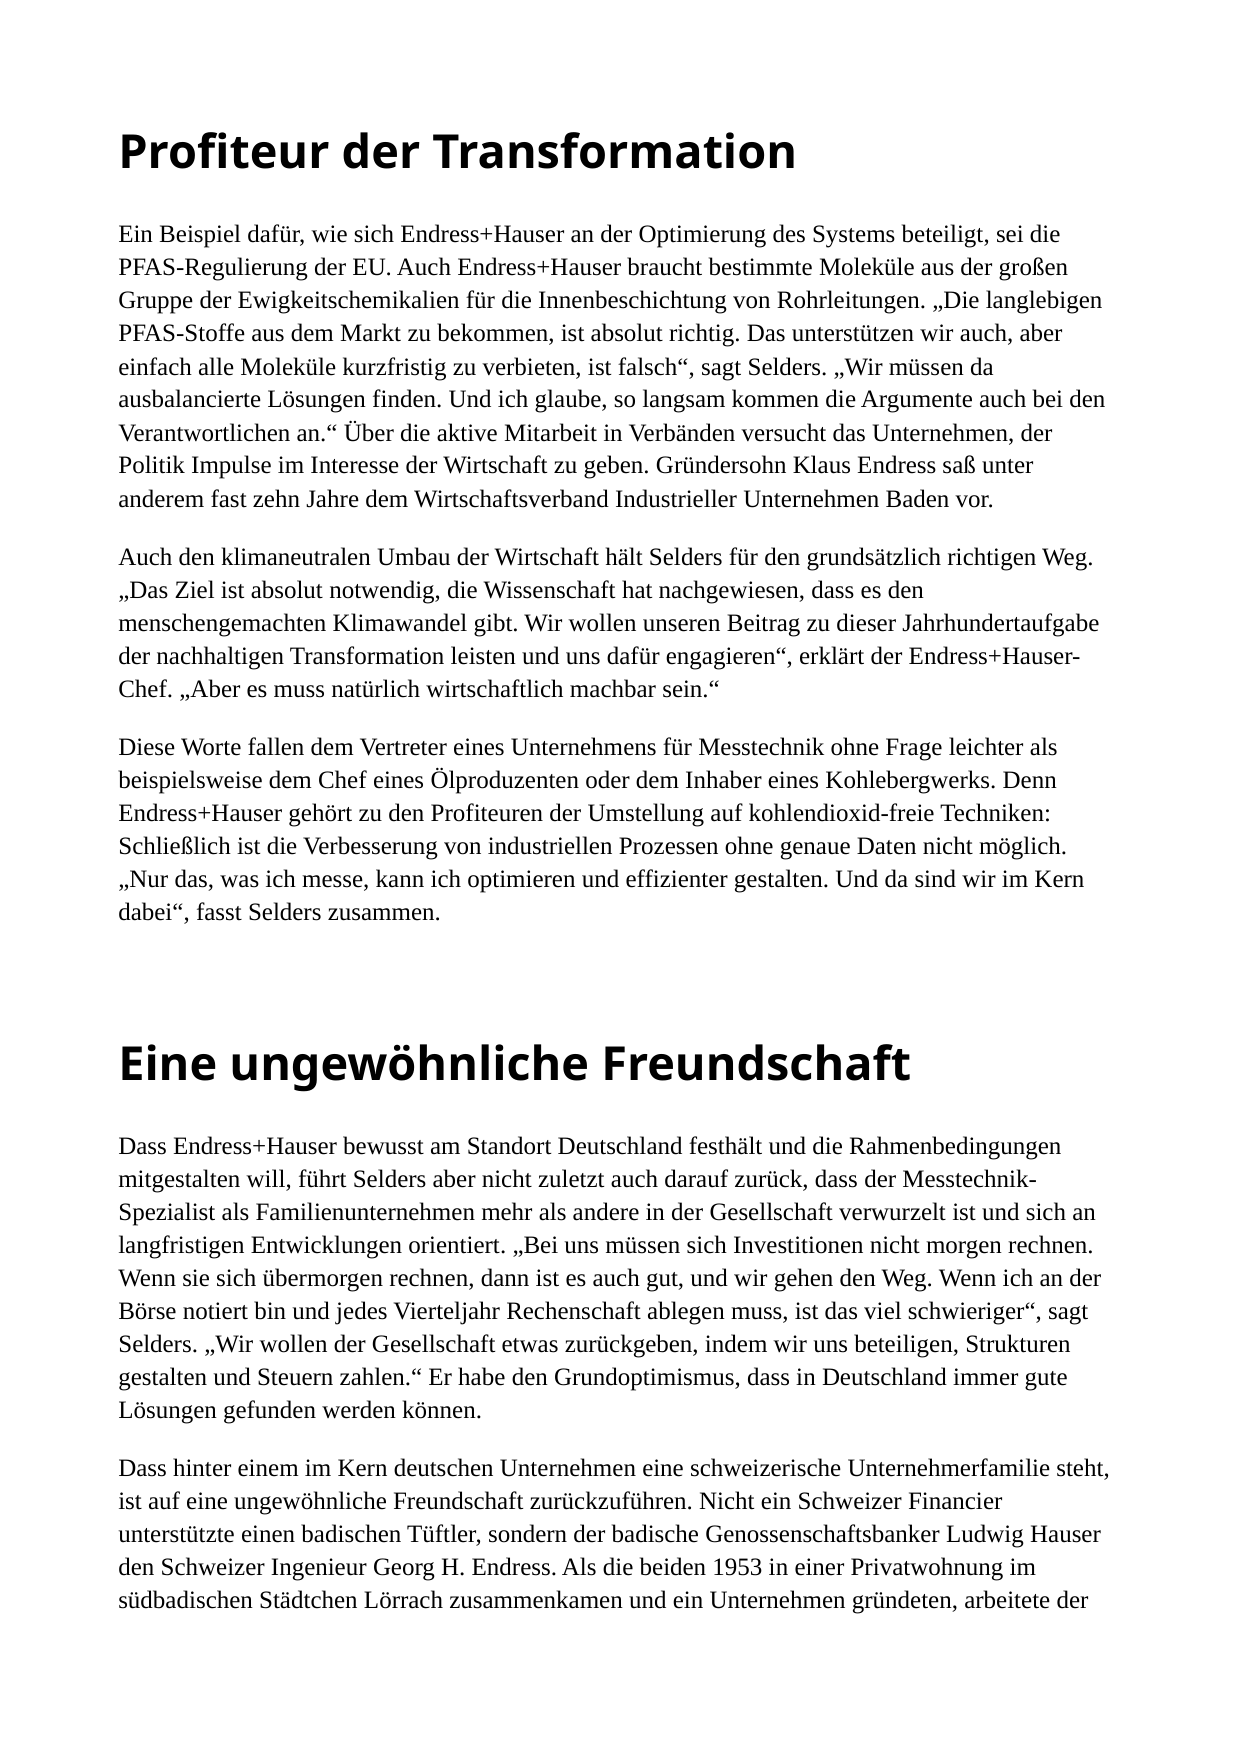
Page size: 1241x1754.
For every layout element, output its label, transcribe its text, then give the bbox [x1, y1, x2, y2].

text Dass Endress+Hauser bewusst am Standort Deutschland festhält und die Rahmenbedingungen mitgestalten will, führt Selders aber nicht zuletzt auch darauf zurück, dass der Messtechnik-Spezialist als Familienunternehmen mehr als andere in der Gesellschaft verwurzelt ist und sich an langfristigen Entwicklungen orientiert. „Bei uns müssen sich Investitionen nicht morgen rechnen. Wenn sie sich übermorgen rechnen, dann ist es auch gut, und wir gehen den Weg. Wenn ich an der Börse notiert bin und jedes Vierteljahr Rechenschaft ablegen muss, ist das viel schwieriger“, sagt Selders. „Wir wollen der Gesellschaft etwas zurückgeben, indem wir uns beteiligen, Strukturen gestalten und Steuern zahlen.“ Er habe den Grundoptimismus, dass in Deutschland immer gute Lösungen gefunden werden können. [118, 1131, 1122, 1424]
subtitle Eine ungewöhnliche Freundschaft [118, 1030, 1122, 1094]
text Ein Beispiel dafür, wie sich Endress+Hauser an der Optimierung des Systems beteiligt, sei die PFAS-Regulierung der EU. Auch Endress+Hauser braucht bestimmte Moleküle aus der großen Gruppe der Ewigkeitschemikalien für die Innenbeschichtung von Rohrleitungen. „Die langlebigen PFAS-Stoffe aus dem Markt zu bekommen, ist absolut richtig. Das unterstützen wir auch, aber einfach alle Moleküle kurzfristig zu verbieten, ist falsch“, sagt Selders. „Wir müssen da ausbalancierte Lösungen finden. Und ich glaube, so langsam kommen die Argumente auch bei den Verantwortlichen an.“ Über die aktive Mitarbeit in Verbänden versucht das Unternehmen, der Politik Impulse im Interesse der Wirtschaft zu geben. Gründersohn Klaus Endress saß unter anderem fast zehn Jahre dem Wirtschaftsverband Industrieller Unternehmen Baden vor. [118, 219, 1122, 512]
text Auch den klimaneutralen Umbau der Wirtschaft hält Selders für den grundsätzlich richtigen Weg. „Das Ziel ist absolut notwendig, die Wissenschaft hat nachgewiesen, dass es den menschengemachten Klimawandel gibt. Wir wollen unseren Beitrag zu dieser Jahrhundertaufgabe der nachhaltigen Transformation leisten und uns dafür engagieren“, erklärt der Endress+Hauser-Chef. „Aber es muss natürlich wirtschaftlich machbar sein.“ [118, 542, 1122, 702]
text Dass hinter einem im Kern deutschen Unternehmen eine schweizerische Unternehmerfamilie steht, ist auf eine ungewöhnliche Freundschaft zurückzuführen. Nicht ein Schweizer Financier unterstützte einen badischen Tüftler, sondern der badische Genossenschaftsbanker Ludwig Hauser den Schweizer Ingenieur Georg H. Endress. Als die beiden 1953 in einer Privatwohnung im südbadischen Städtchen Lörrach zusammenkamen und ein Unternehmen gründeten, arbeitete der [118, 1453, 1122, 1614]
text Diese Worte fallen dem Vertreter eines Unternehmens für Messtechnik ohne Frage leichter als beispielsweise dem Chef eines Ölproduzenten oder dem Inhaber eines Kohlebergwerks. Denn Endress+Hauser gehört zu den Profiteuren der Umstellung auf kohlendioxid-freie Techniken: Schließlich ist die Verbesserung von industriellen Prozessen ohne genaue Daten nicht möglich. „Nur das, was ich messe, kann ich optimieren und effizienter gestalten. Und da sind wir im Kern dabei“, fasst Selders zusammen. [118, 732, 1122, 926]
subtitle Profiteur der Transformation [118, 118, 1122, 182]
